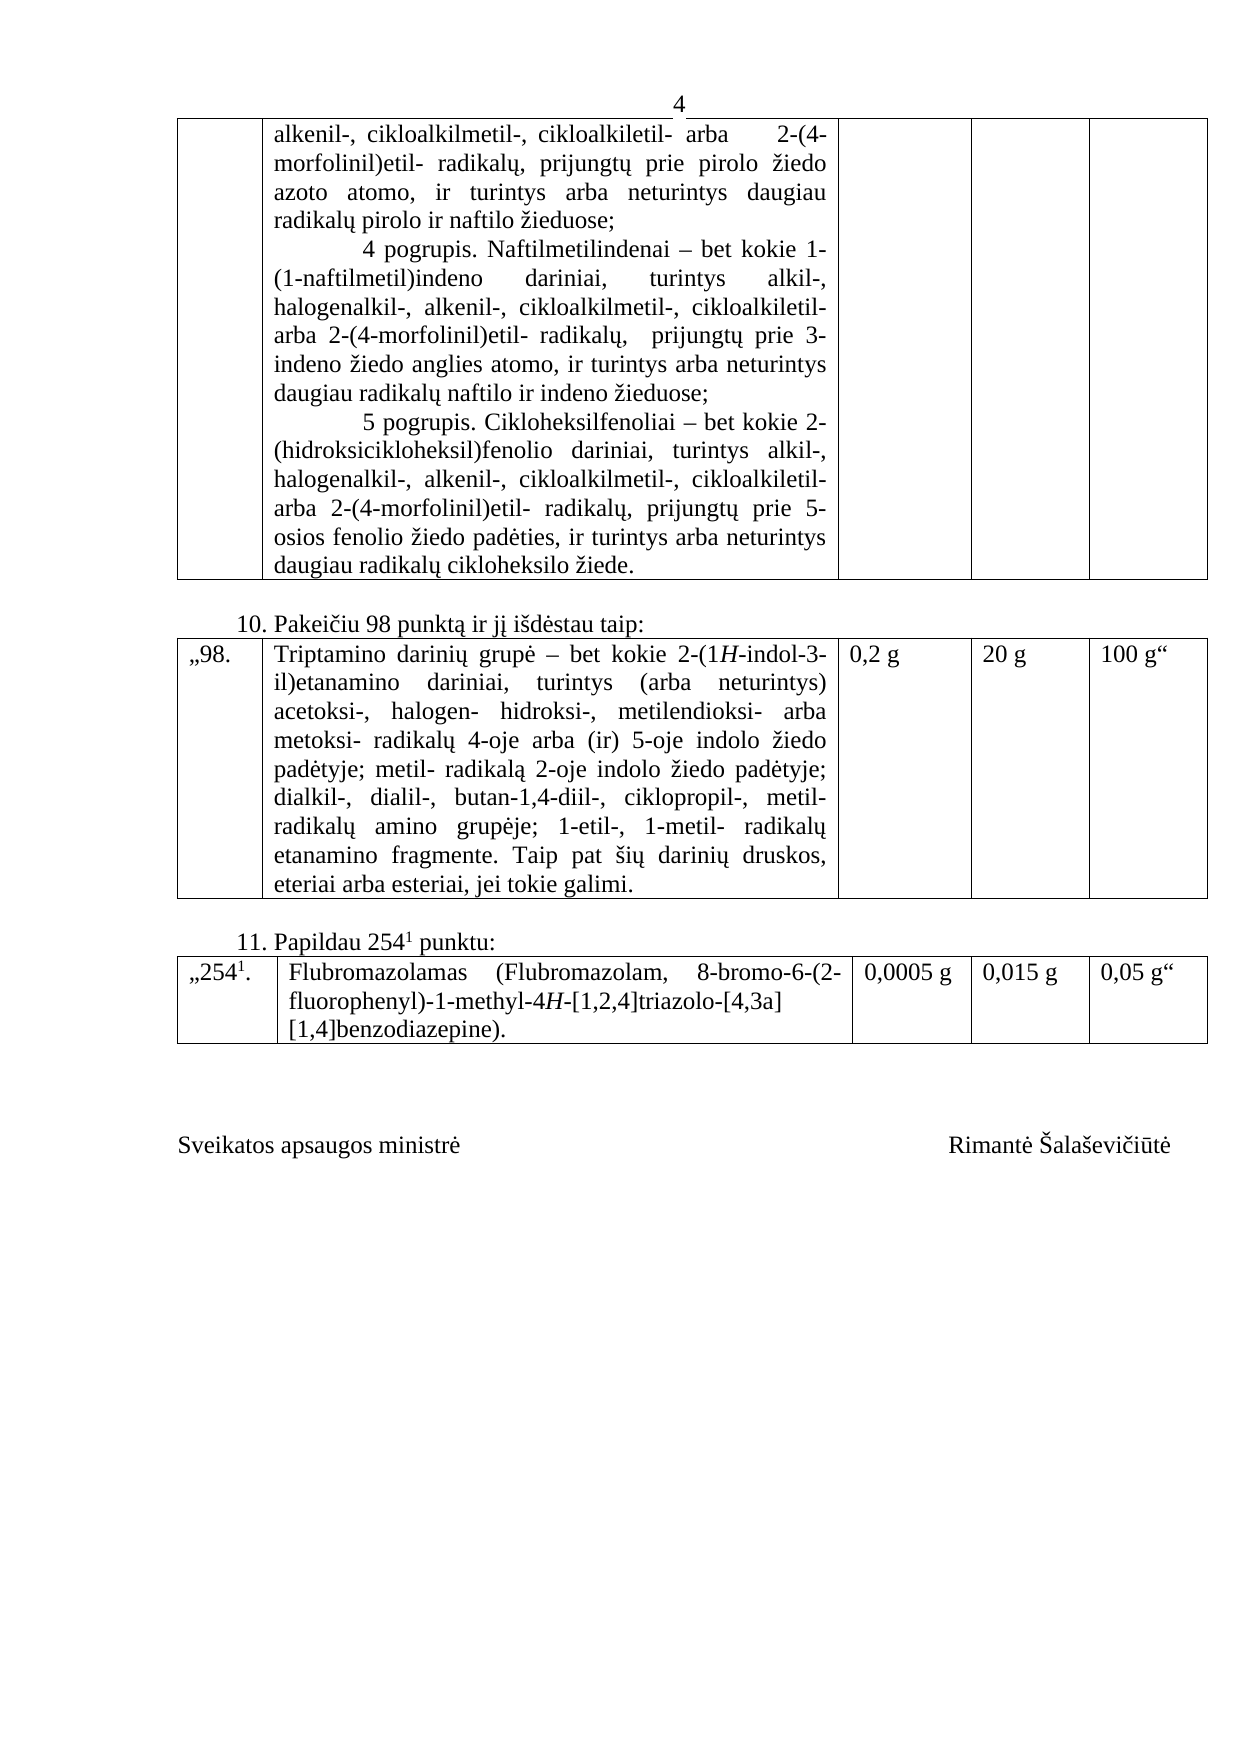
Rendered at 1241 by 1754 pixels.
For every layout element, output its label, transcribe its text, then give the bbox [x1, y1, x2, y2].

text 11. Papildau 2541 punktu: [177, 927, 1181, 956]
table_header alkenil-, cikloalkilmetil-, cikloalkiletil- arba 2-(4-morfolinil)etil- radikalų, prijungtų prie pirolo žiedo azoto atomo, ir turintys arba neturintys daugiau radikalų pirolo ir naftilo žieduose; 4 pogrupis. Naftilmetilindenai – bet kokie 1-(1-naftilmetil)indeno dariniai, turintys alkil-, halogenalkil-, alkenil-, cikloalkilmetil-, cikloalkiletil- arba 2-(4-morfolinil)etil- radikalų, prijungtų prie 3-indeno žiedo anglies atomo, ir turintys arba neturintys daugiau radikalų naftilo ir indeno žieduose; 5 pogrupis. Cikloheksilfenoliai – bet kokie 2-(hidroksicikloheksil)fenolio dariniai, turintys alkil-, halogenalkil-, alkenil-, cikloalkilmetil-, cikloalkiletil- arba 2-(4-morfolinil)etil- radikalų, prijungtų prie 5-osios fenolio žiedo padėties, ir turintys arba neturintys daugiau radikalų cikloheksilo žiede. [263, 119, 838, 579]
table_header [178, 119, 262, 579]
text Sveikatos apsaugos ministrė Rimantė Šalaševičiūtė [177, 1131, 1181, 1159]
table_header [972, 119, 1089, 579]
table_header „2541. [178, 957, 277, 1043]
table_header „98. [178, 639, 262, 897]
table_header 0,05 g“ [1090, 957, 1207, 1043]
table_header Triptamino darinių grupė – bet kokie 2-(1H-indol-3-il)etanamino dariniai, turintys (arba neturintys) acetoksi-, halogen- hidroksi-, metilendioksi- arba metoksi- radikalų 4-oje arba (ir) 5-oje indolo žiedo padėtyje; metil- radikalą 2-oje indolo žiedo padėtyje; dialkil-, dialil-, butan-1,4-diil-, ciklopropil-, metil- radikalų amino grupėje; 1-etil-, 1-metil- radikalų etanamino fragmente. Taip pat šių darinių druskos, eteriai arba esteriai, jei tokie galimi. [263, 639, 838, 897]
table_header Flubromazolamas (Flubromazolam, 8-bromo-6-(2-fluorophenyl)-1-methyl-4H-[1,2,4]triazolo-[4,3a][1,4]benzodiazepine). [278, 957, 852, 1043]
table_header [839, 119, 971, 579]
table_header 0,015 g [972, 957, 1089, 1043]
table_header [1090, 119, 1207, 579]
table_header 0,2 g [839, 639, 971, 897]
table_header 100 g“ [1090, 639, 1207, 897]
table_header 20 g [972, 639, 1089, 897]
text 10. Pakeičiu 98 punktą ir jį išdėstau taip: [177, 609, 1181, 638]
table_header 0,0005 g [853, 957, 971, 1043]
